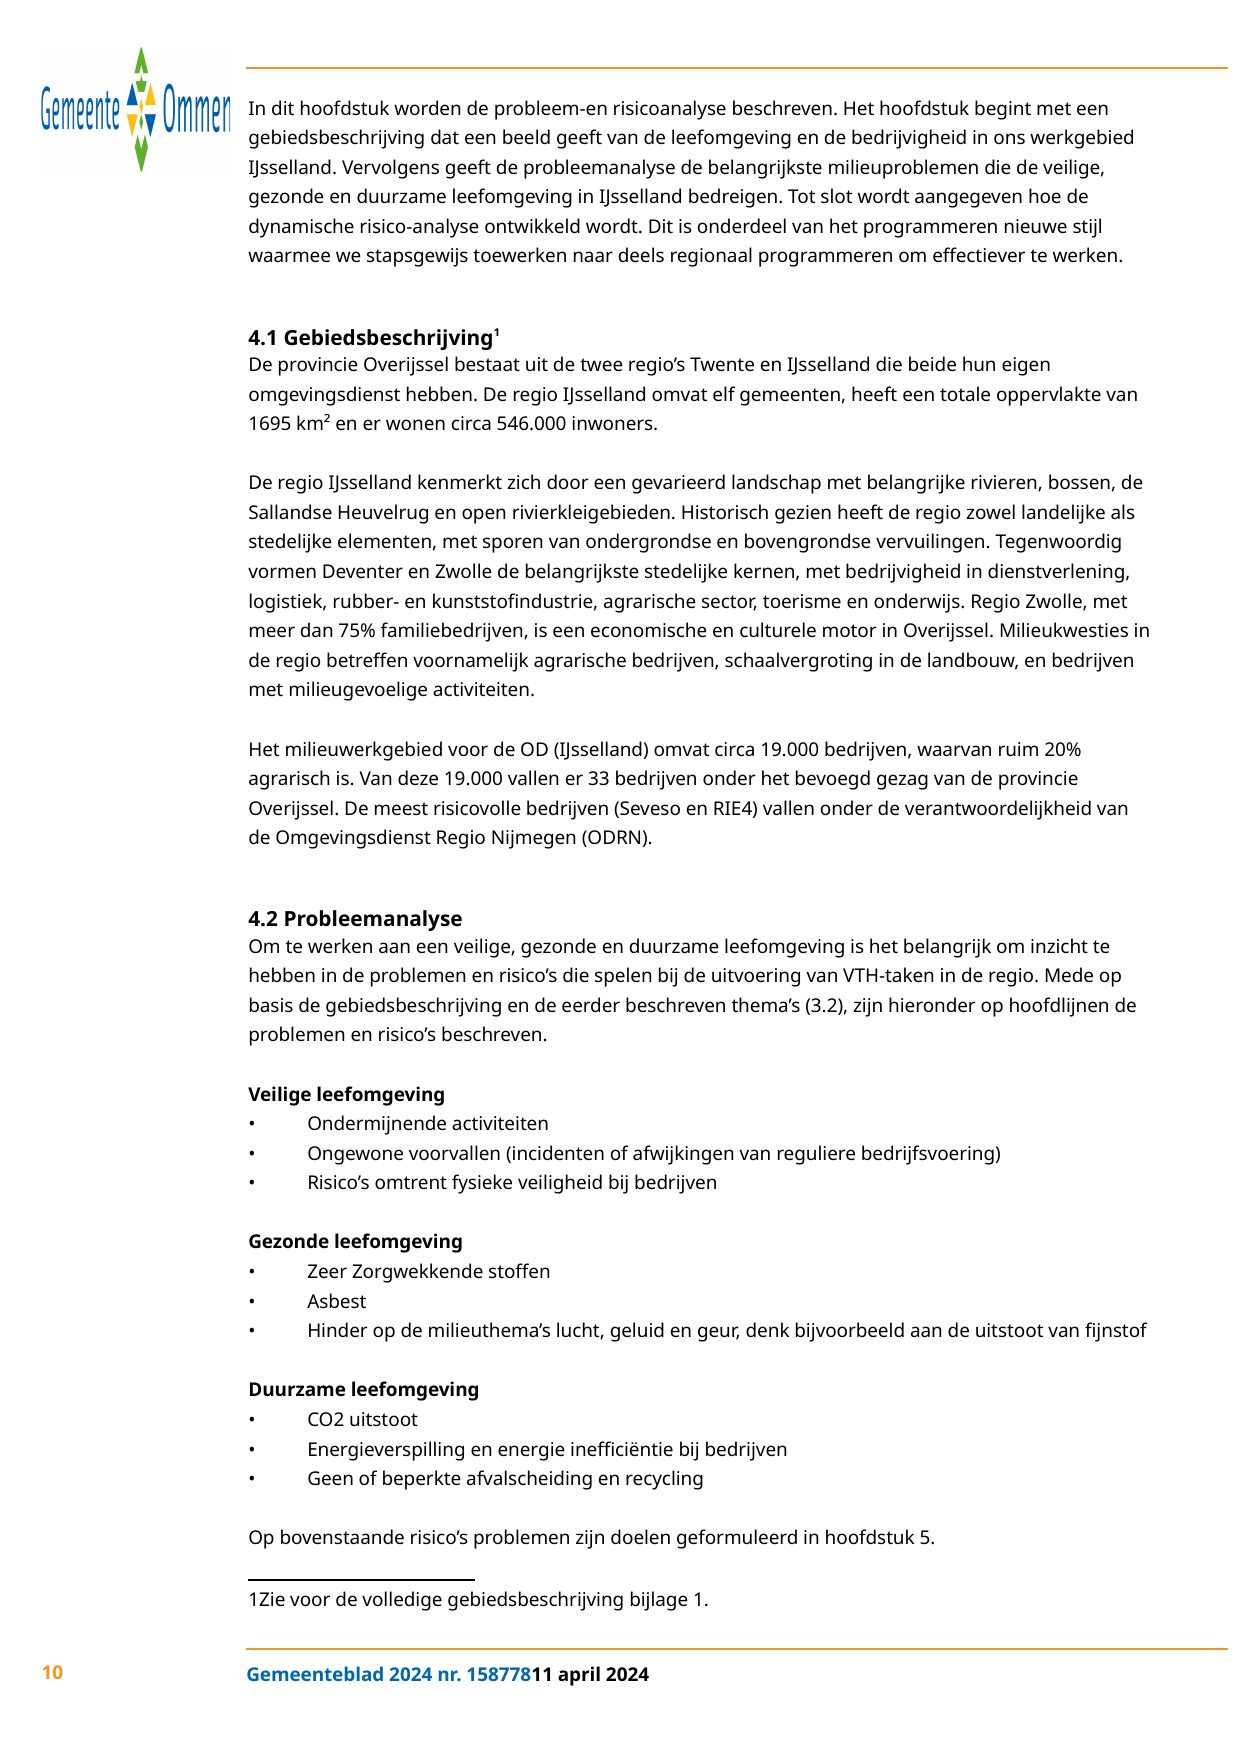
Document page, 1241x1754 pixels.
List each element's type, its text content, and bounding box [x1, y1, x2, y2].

text Duurzame leefomgeving [248, 1377, 1152, 1402]
picture [41, 47, 231, 172]
text De provincie Overijssel bestaat uit de twee regio’s Twente en IJsselland die beide hun eigen omgevingsdienst hebben. De regio IJsselland omvat elf gemeenten, heeft een totale oppervlakte van 1695 km² en er wonen circa 546.000 inwoners. [248, 351, 1152, 436]
list Zeer Zorgwekkende stoffen [248, 1258, 1152, 1284]
text Zie voor de volledige gebiedsbeschrijving bijlage 1. [248, 1586, 1152, 1612]
text 4.2 Probleemanalyse [248, 904, 1152, 933]
list Energieverspilling en energie inefficiëntie bij bedrijven [248, 1436, 1152, 1462]
list Ongewone voorvallen (incidenten of afwijkingen van reguliere bedrijfsvoering) [248, 1140, 1152, 1166]
list CO2 uitstoot [248, 1406, 1152, 1432]
list Geen of beperkte afvalscheiding en recycling [248, 1465, 1152, 1491]
list Risico’s omtrent fysieke veiligheid bij bedrijven [248, 1169, 1152, 1195]
text Op bovenstaande risico’s problemen zijn doelen geformuleerd in hoofdstuk 5. [248, 1524, 1152, 1550]
text Veilige leefomgeving [248, 1081, 1152, 1107]
text Gezonde leefomgeving [248, 1229, 1152, 1254]
list Asbest [248, 1288, 1152, 1314]
text Het milieuwerkgebied voor de OD (IJsselland) omvat circa 19.000 bedrijven, waarvan ruim 20% agrarisch is. Van deze 19.000 vallen er 33 bedrijven onder het bevoegd gezag van de provincie Overijssel. De meest risicovolle bedrijven (Seveso en RIE4) vallen onder de verantwoordelijkheid van de Omgevingsdienst Regio Nijmegen (ODRN). [248, 736, 1152, 850]
text In dit hoofdstuk worden de probleem-en risicoanalyse beschreven. Het hoofdstuk begint met een gebiedsbeschrijving dat een beeld geeft van de leefomgeving en de bedrijvigheid in ons werkgebied IJsselland. Vervolgens geeft de probleemanalyse de belangrijkste milieuproblemen die de veilige, gezonde en duurzame leefomgeving in IJsselland bedreigen. Tot slot wordt aangegeven hoe de dynamische risico-analyse ontwikkeld wordt. Dit is onderdeel van het programmeren nieuwe stijl waarmee we stapsgewijs toewerken naar deels regionaal programmeren om effectiever te werken. [248, 95, 1152, 268]
text 4.1 Gebiedsbeschrijving [248, 323, 1152, 351]
list Ondermijnende activiteiten [248, 1110, 1152, 1136]
text De regio IJsselland kenmerkt zich door een gevarieerd landschap met belangrijke rivieren, bossen, de Sallandse Heuvelrug en open rivierkleigebieden. Historisch gezien heeft de regio zowel landelijke als stedelijke elementen, met sporen van ondergrondse en bovengrondse vervuilingen. Tegenwoordig vormen Deventer en Zwolle de belangrijkste stedelijke kernen, met bedrijvigheid in dienstverlening, logistiek, rubber- en kunststofindustrie, agrarische sector, toerisme en onderwijs. Regio Zwolle, met meer dan 75% familiebedrijven, is een economische en culturele motor in Overijssel. Milieukwesties in de regio betreffen voornamelijk agrarische bedrijven, schaalvergroting in de landbouw, en bedrijven met milieugevoelige activiteiten. [248, 469, 1152, 702]
list Hinder op de milieuthema’s lucht, geluid en geur, denk bijvoorbeeld aan de uitstoot van fijnstof [248, 1317, 1152, 1343]
text Om te werken aan een veilige, gezonde en duurzame leefomgeving is het belangrijk om inzicht te hebben in de problemen en risico’s die spelen bij de uitvoering van VTH-taken in de regio. Mede op basis de gebiedsbeschrijving en de eerder beschreven thema’s (3.2), zijn hieronder op hoofdlijnen de problemen en risico’s beschreven. [248, 933, 1152, 1047]
